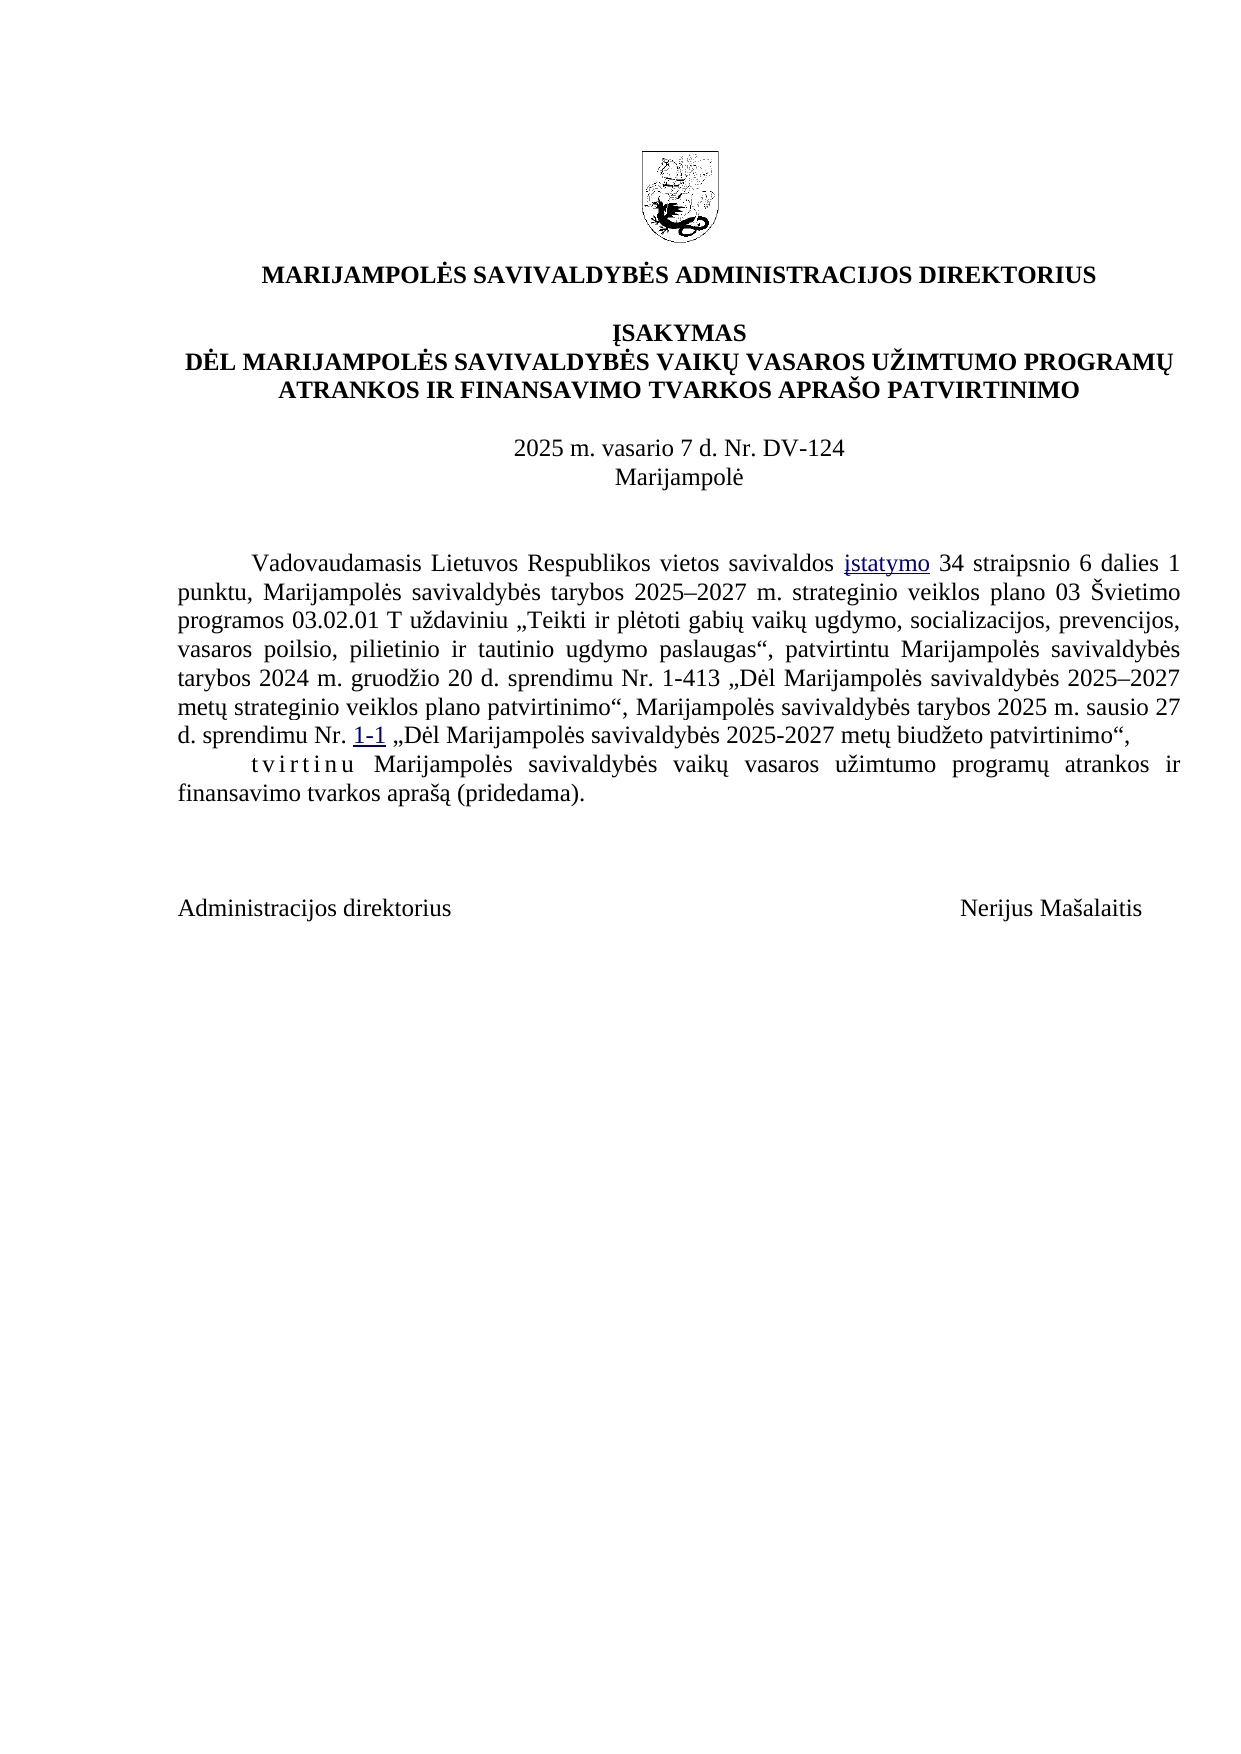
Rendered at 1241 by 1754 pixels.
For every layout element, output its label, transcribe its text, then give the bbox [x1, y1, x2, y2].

text DĖL MARIJAMPOLĖS SAVIVALDYBĖS VAIKŲ VASAROS UŽIMTUMO PROGRAMŲ ATRANKOS IR FINANSAVIMO TVARKOS APRAŠO PATVIRTINIMO [177, 347, 1181, 404]
text ĮSAKYMAS [177, 318, 1181, 347]
text MARIJAMPOLĖS SAVIVALDYBĖS ADMINISTRACIJOS DIREKTORIUS [177, 260, 1181, 289]
text tvirtinu Marijampolės savivaldybės vaikų vasaros užimtumo programų atrankos ir finansavimo tvarkos aprašą (pridedama). [177, 749, 1181, 807]
text 2025 m. vasario 7 d. Nr. DV-124 [177, 433, 1181, 462]
text Vadovaudamasis Lietuvos Respublikos vietos savivaldos įstatymo 34 straipsnio 6 dalies 1 punktu, Marijampolės savivaldybės tarybos 2025–2027 m. strateginio veiklos plano 03 Švietimo programos 03.02.01 T uždaviniu „Teikti ir plėtoti gabių vaikų ugdymo, socializacijos, prevencijos, vasaros poilsio, pilietinio ir tautinio ugdymo paslaugas“, patvirtintu Marijampolės savivaldybės tarybos 2024 m. gruodžio 20 d. sprendimu Nr. 1-413 „Dėl Marijampolės savivaldybės 2025–2027 metų strateginio veiklos plano patvirtinimo“, Marijampolės savivaldybės tarybos 2025 m. sausio 27 d. sprendimu Nr. 1-1 „Dėl Marijampolės savivaldybės 2025-2027 metų biudžeto patvirtinimo“, [177, 548, 1181, 749]
text Marijampolė [177, 462, 1181, 490]
text Administracijos direktorius Nerijus Mašalaitis [177, 893, 1181, 922]
